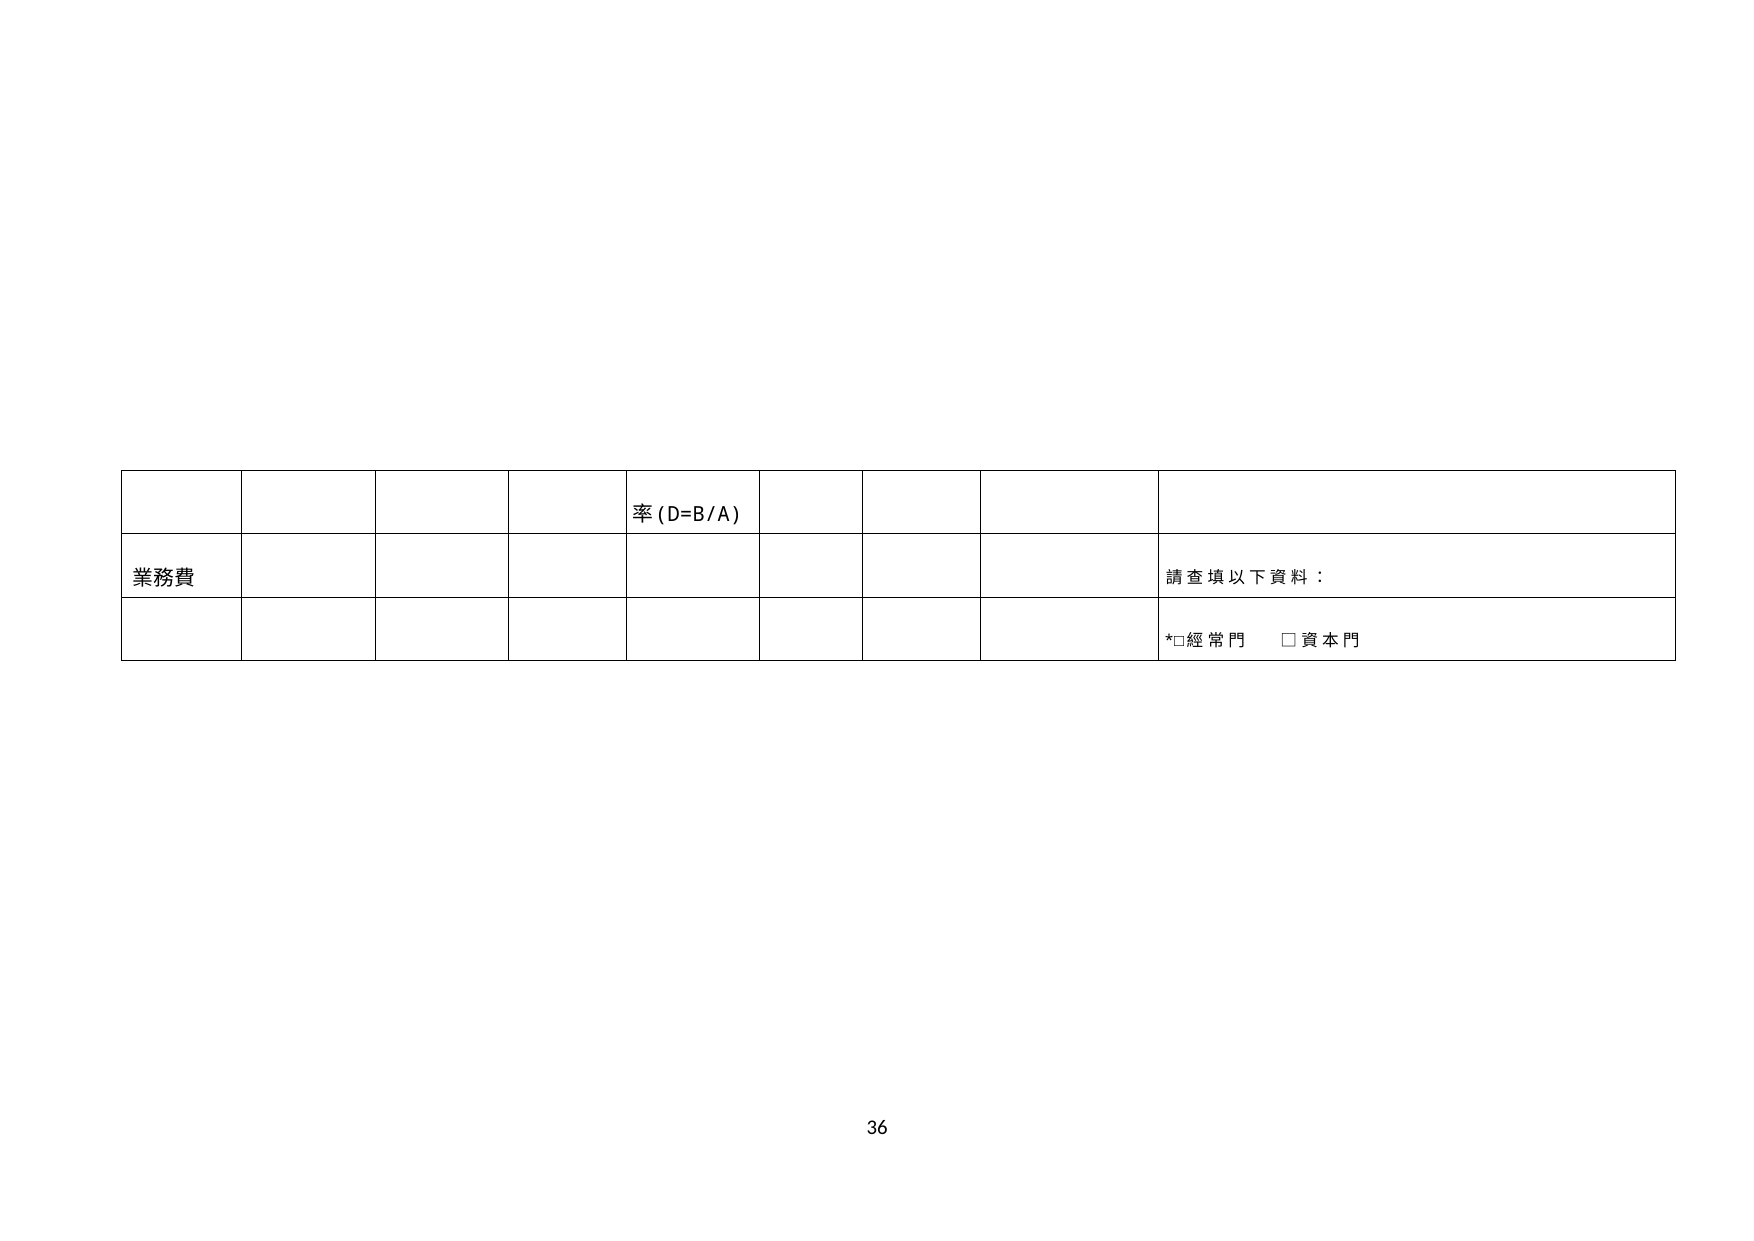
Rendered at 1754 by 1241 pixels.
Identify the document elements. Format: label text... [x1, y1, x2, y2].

table_header [242, 471, 375, 533]
table_cell [242, 598, 375, 660]
table_cell [981, 534, 1158, 597]
table_header [981, 471, 1158, 533]
table_cell [863, 598, 980, 660]
table_cell [627, 598, 759, 660]
table_cell [242, 534, 375, 597]
table_cell [760, 598, 862, 660]
table_header [122, 471, 241, 533]
table_cell 請查填以下資料： [1159, 534, 1675, 597]
table_cell *□經常門 □資本門 [1159, 598, 1675, 660]
table_cell [863, 534, 980, 597]
table_header 率(D=B/A) [627, 471, 759, 533]
table_cell [509, 534, 626, 597]
table_cell [627, 534, 759, 597]
table_header [863, 471, 980, 533]
table_cell [376, 598, 508, 660]
table_cell 業務費 [122, 534, 241, 597]
table_cell [981, 598, 1158, 660]
table_header [1159, 471, 1675, 533]
table_cell [376, 534, 508, 597]
table_cell [760, 534, 862, 597]
table_cell [122, 598, 241, 660]
table_header [376, 471, 508, 533]
table_header [509, 471, 626, 533]
table_cell [509, 598, 626, 660]
table_header [760, 471, 862, 533]
